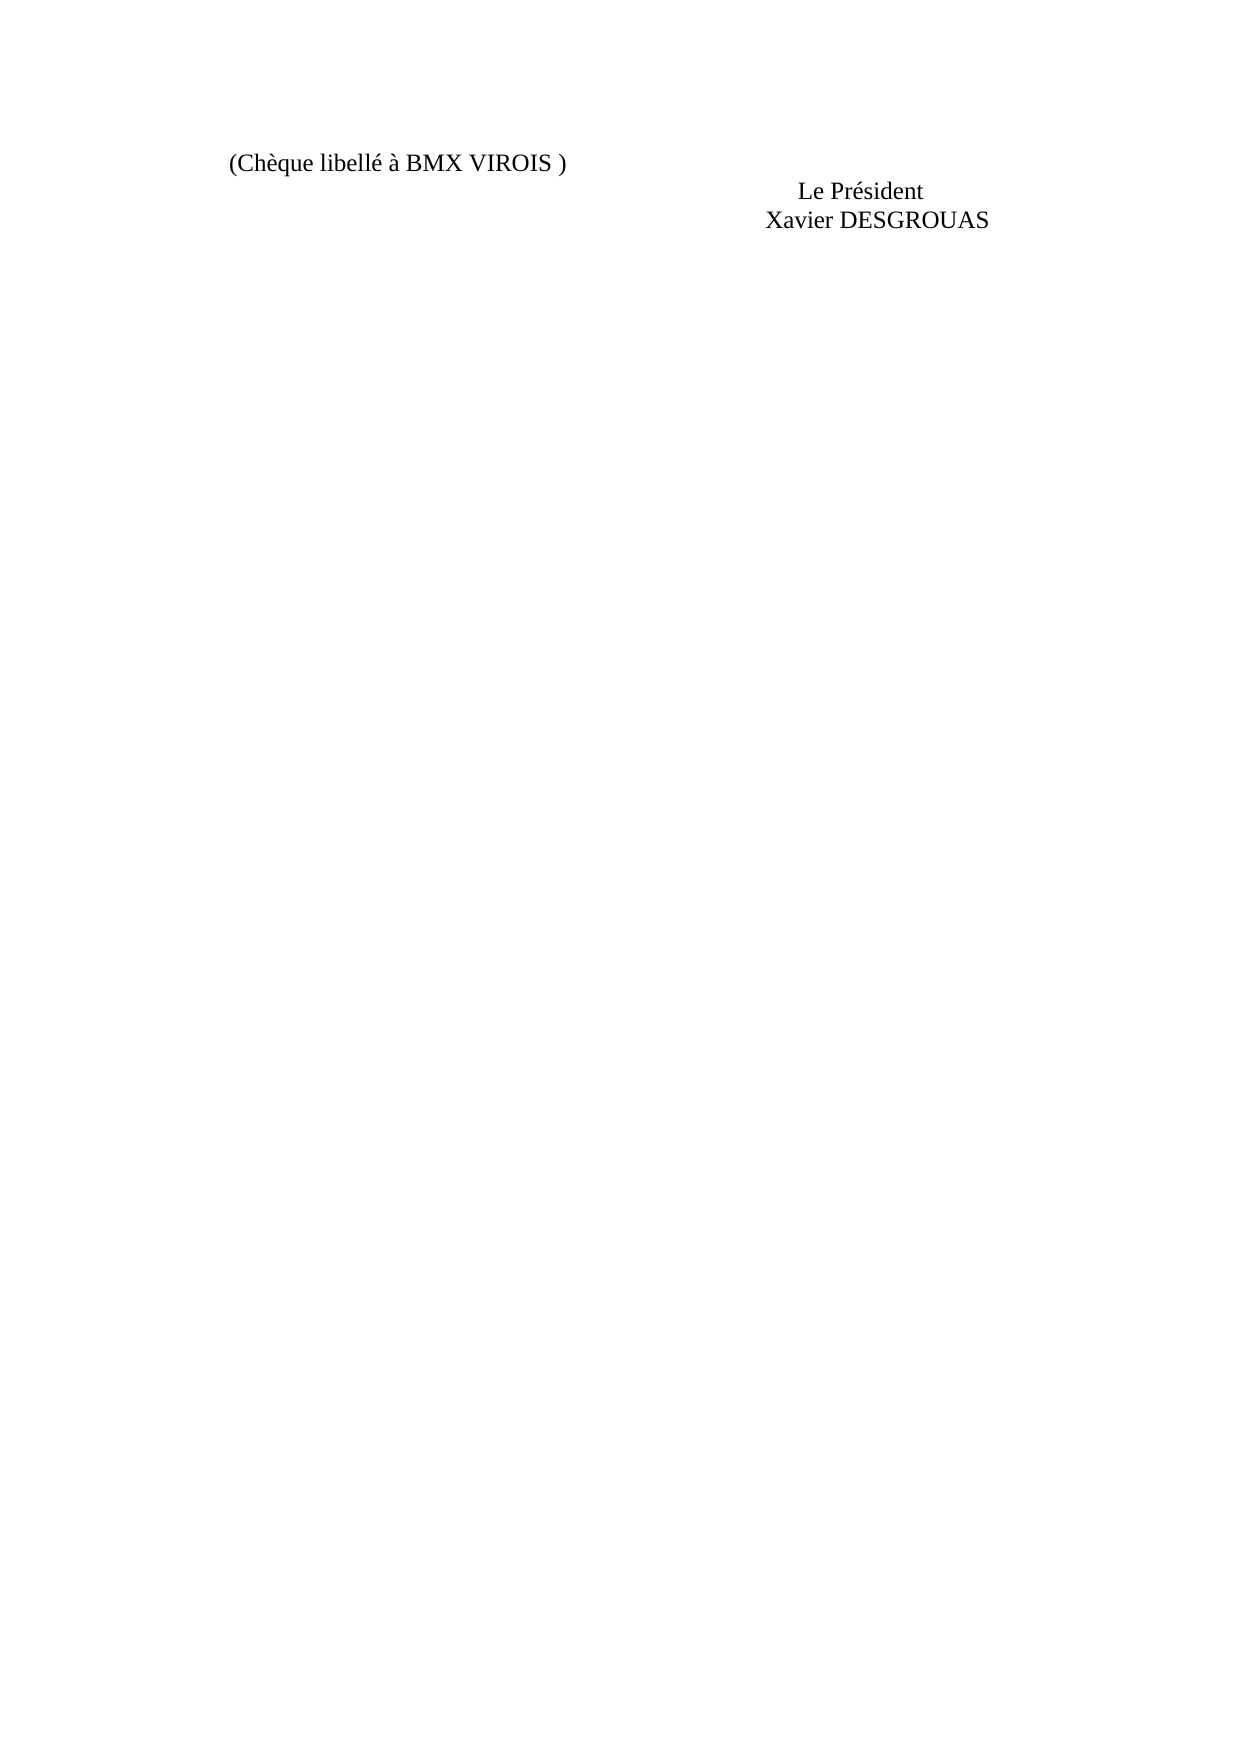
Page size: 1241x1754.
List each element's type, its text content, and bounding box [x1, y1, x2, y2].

text Le Président [148, 176, 1093, 205]
text Xavier DESGROUAS [148, 205, 1093, 234]
text (Chèque libellé à BMX VIROIS ) [148, 148, 1093, 176]
